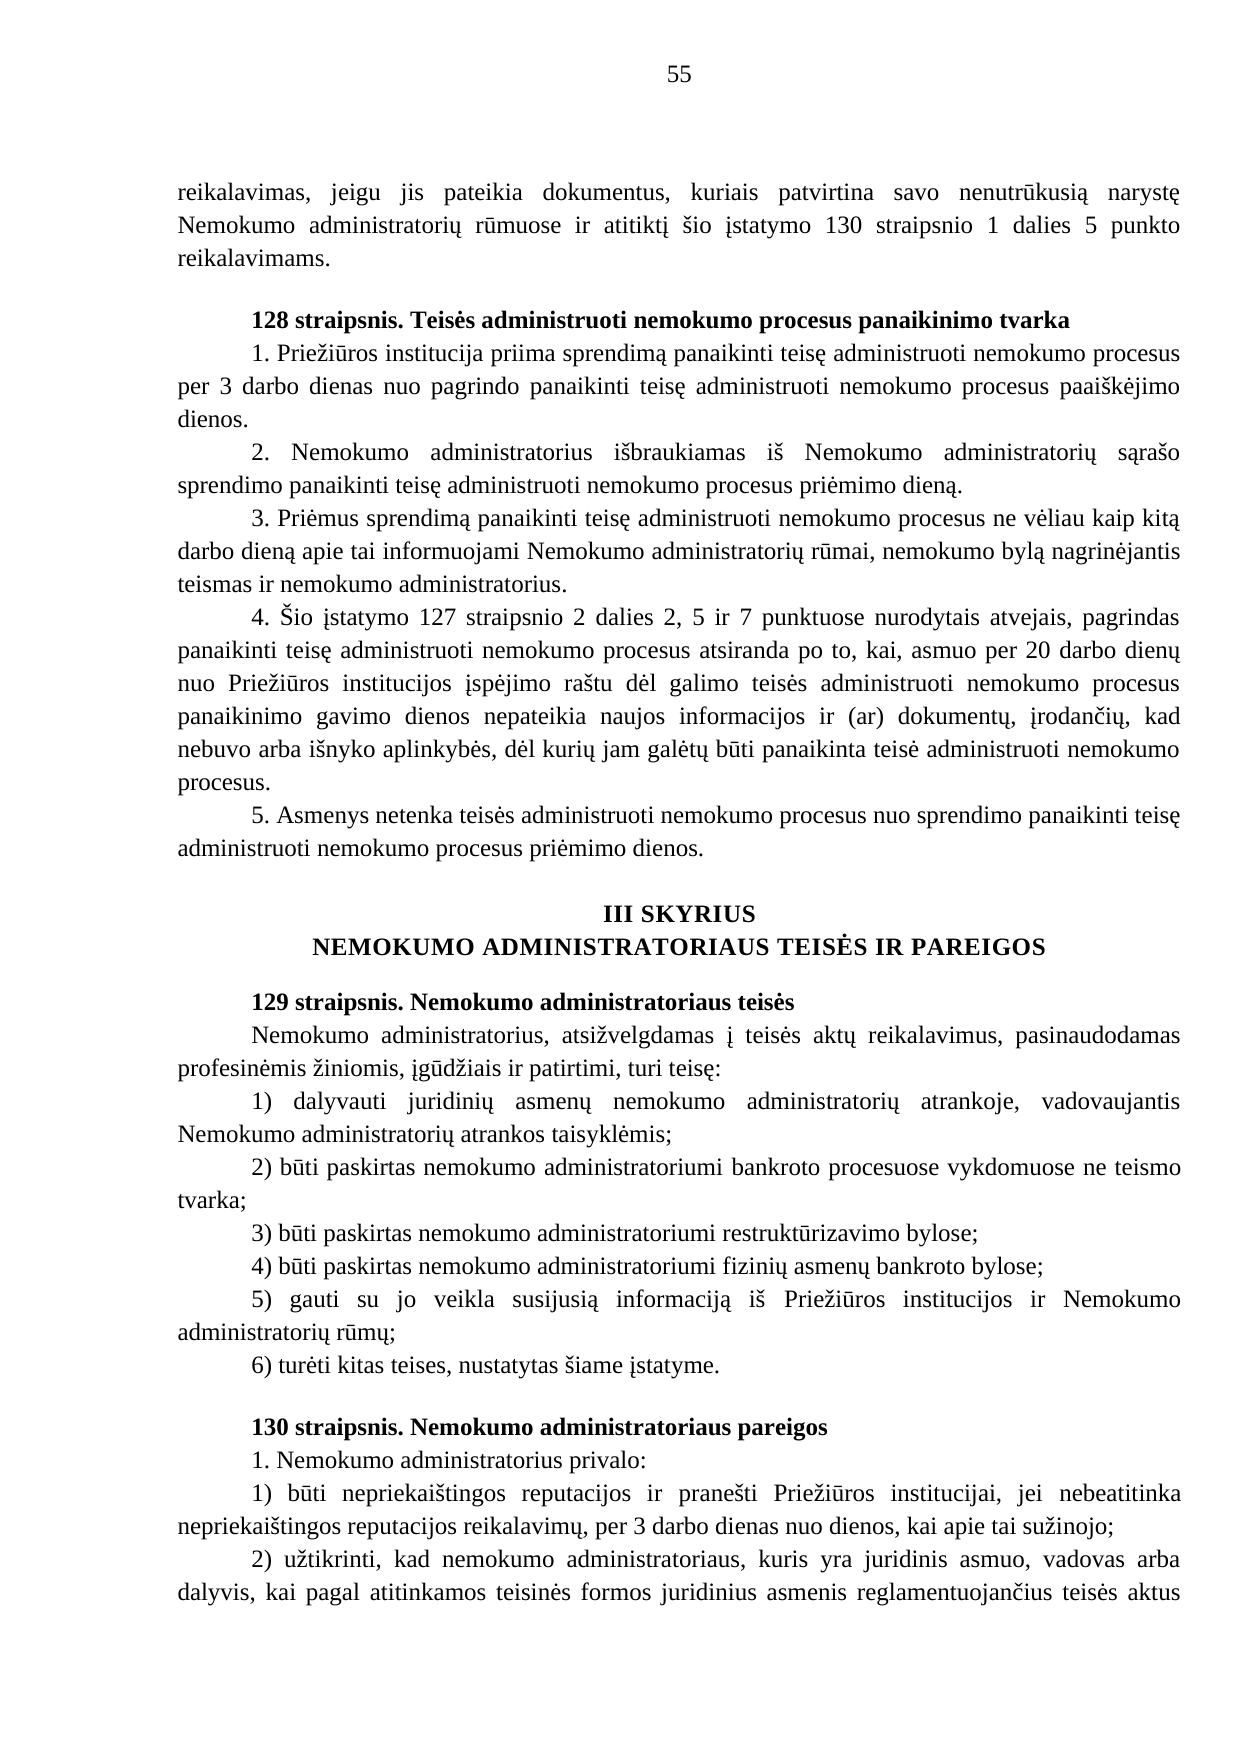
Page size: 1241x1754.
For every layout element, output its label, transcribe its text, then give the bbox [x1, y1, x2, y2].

text 128 straipsnis. Teisės administruoti nemokumo procesus panaikinimo tvarka [177, 305, 1181, 334]
text III SKYRIUS [177, 899, 1181, 928]
text 2) būti paskirtas nemokumo administratoriumi bankroto procesuose vykdomuose ne teismo tvarka; [177, 1152, 1181, 1214]
text reikalavimas, jeigu jis pateikia dokumentus, kuriais patvirtina savo nenutrūkusią narystę Nemokumo administratorių rūmuose ir atitiktį šio įstatymo 130 straipsnio 1 dalies 5 punkto reikalavimams. [177, 177, 1181, 272]
text 5. Asmenys netenka teisės administruoti nemokumo procesus nuo sprendimo panaikinti teisę administruoti nemokumo procesus priėmimo dienos. [177, 800, 1181, 862]
text 1) dalyvauti juridinių asmenų nemokumo administratorių atrankoje, vadovaujantis Nemokumo administratorių atrankos taisyklėmis; [177, 1086, 1181, 1148]
text 130 straipsnis. Nemokumo administratoriaus pareigos [177, 1412, 1181, 1441]
text NEMOKUMO ADMINISTRATORIAUS TEISĖS IR PAREIGOS [177, 932, 1181, 961]
text 2. Nemokumo administratorius išbraukiamas iš Nemokumo administratorių sąrašo sprendimo panaikinti teisę administruoti nemokumo procesus priėmimo dieną. [177, 437, 1181, 499]
text 1. Nemokumo administratorius privalo: [177, 1445, 1181, 1474]
text 129 straipsnis. Nemokumo administratoriaus teisės [177, 987, 1181, 1016]
text 1. Priežiūros institucija priima sprendimą panaikinti teisę administruoti nemokumo procesus per 3 darbo dienas nuo pagrindo panaikinti teisę administruoti nemokumo procesus paaiškėjimo dienos. [177, 338, 1181, 433]
text 4) būti paskirtas nemokumo administratoriumi fizinių asmenų bankroto bylose; [177, 1251, 1181, 1280]
text 4. Šio įstatymo 127 straipsnio 2 dalies 2, 5 ir 7 punktuose nurodytais atvejais, pagrindas panaikinti teisę administruoti nemokumo procesus atsiranda po to, kai, asmuo per 20 darbo dienų nuo Priežiūros institucijos įspėjimo raštu dėl galimo teisės administruoti nemokumo procesus panaikinimo gavimo dienos nepateikia naujos informacijos ir (ar) dokumentų, įrodančių, kad nebuvo arba išnyko aplinkybės, dėl kurių jam galėtų būti panaikinta teisė administruoti nemokumo procesus. [177, 602, 1181, 796]
text 6) turėti kitas teises, nustatytas šiame įstatyme. [177, 1350, 1181, 1379]
text 1) būti nepriekaištingos reputacijos ir pranešti Priežiūros institucijai, jei nebeatitinka nepriekaištingos reputacijos reikalavimų, per 3 darbo dienas nuo dienos, kai apie tai sužinojo; [177, 1478, 1181, 1540]
text 3. Priėmus sprendimą panaikinti teisę administruoti nemokumo procesus ne vėliau kaip kitą darbo dieną apie tai informuojami Nemokumo administratorių rūmai, nemokumo bylą nagrinėjantis teismas ir nemokumo administratorius. [177, 503, 1181, 598]
text 5) gauti su jo veikla susijusią informaciją iš Priežiūros institucijos ir Nemokumo administratorių rūmų; [177, 1284, 1181, 1346]
text 3) būti paskirtas nemokumo administratoriumi restruktūrizavimo bylose; [177, 1218, 1181, 1247]
text Nemokumo administratorius, atsižvelgdamas į teisės aktų reikalavimus, pasinaudodamas profesinėmis žiniomis, įgūdžiais ir patirtimi, turi teisę: [177, 1020, 1181, 1082]
text 2) užtikrinti, kad nemokumo administratoriaus, kuris yra juridinis asmuo, vadovas arba dalyvis, kai pagal atitinkamos teisinės formos juridinius asmenis reglamentuojančius teisės aktus [177, 1544, 1181, 1606]
